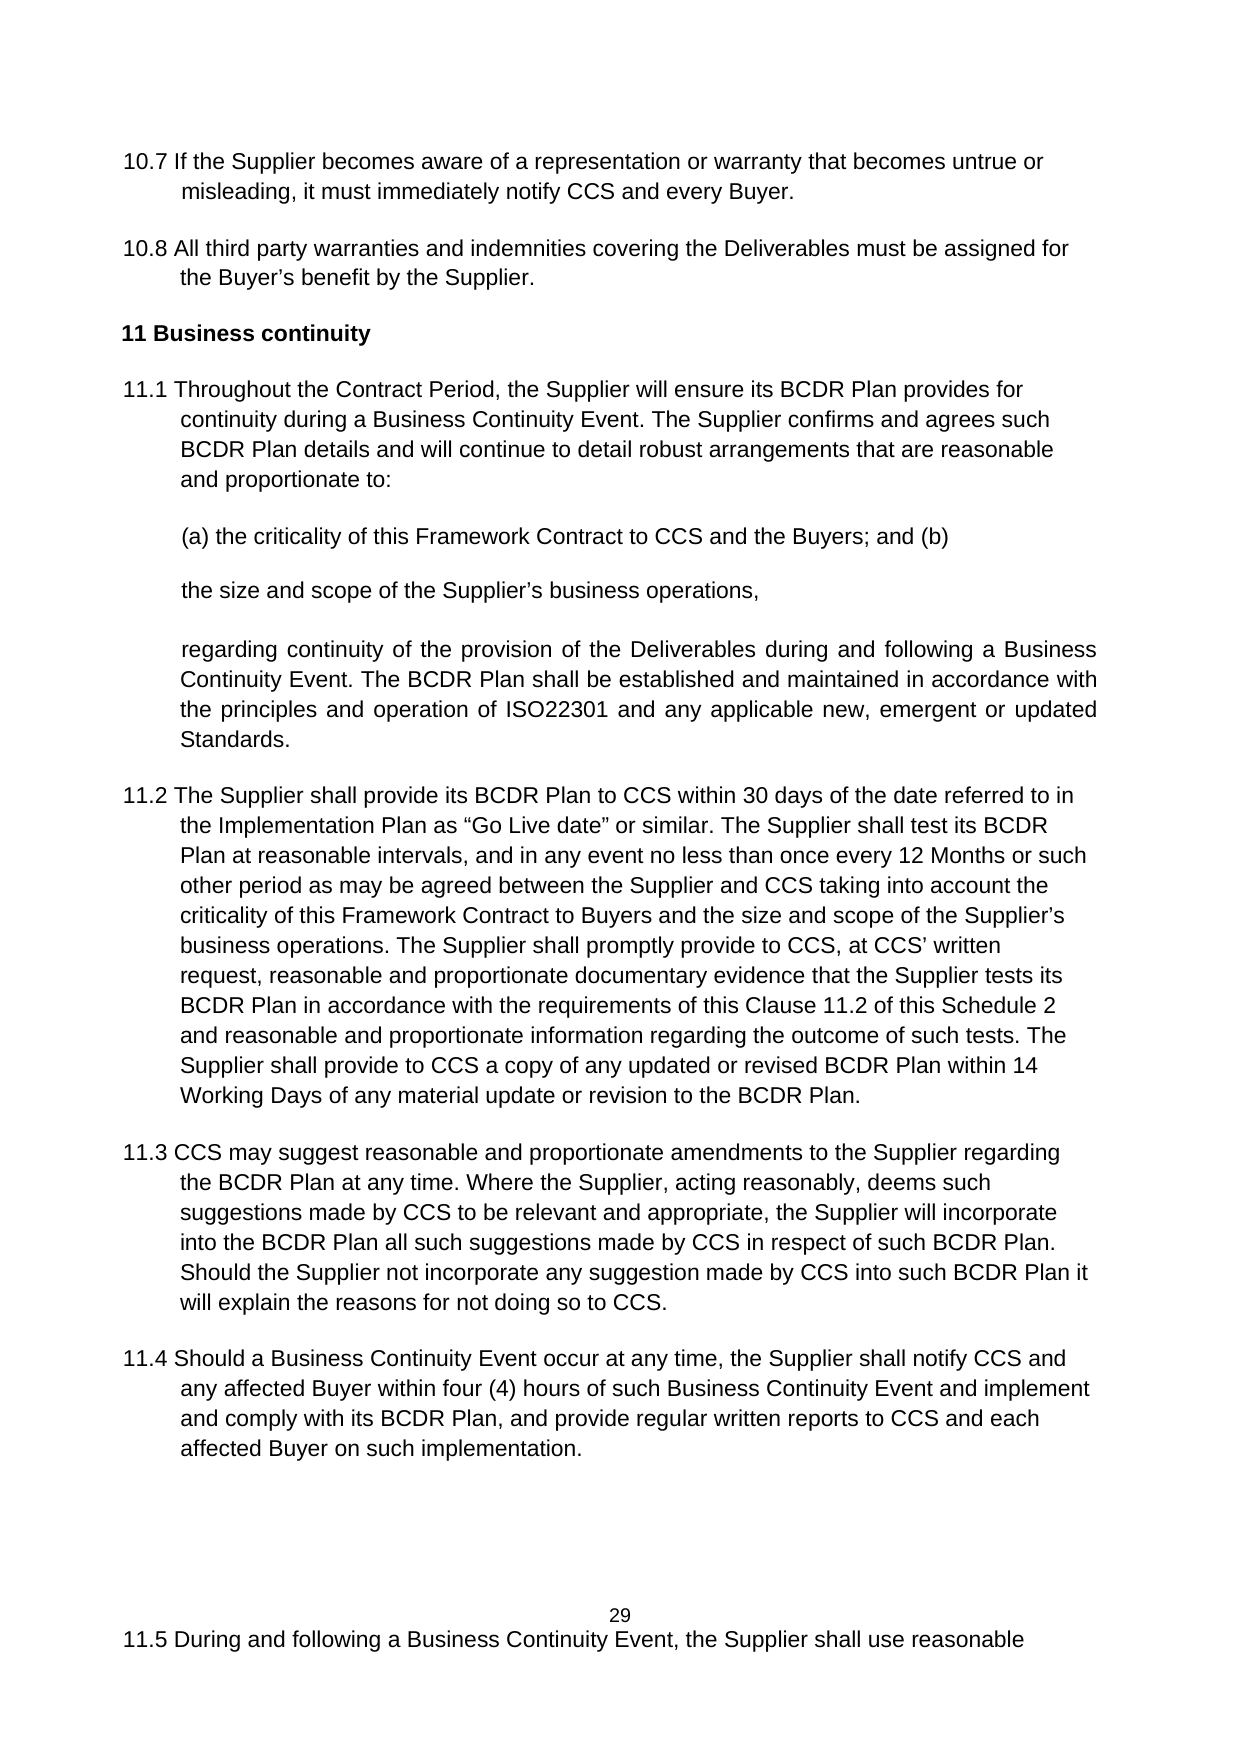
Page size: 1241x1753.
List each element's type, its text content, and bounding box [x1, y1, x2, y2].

text 11.2 The Supplier shall provide its BCDR Plan to CCS within 30 days of the date referred to in the Implementation Plan as “Go Live date” or similar. The Supplier shall test its BCDR Plan at reasonable intervals, and in any event no less than once every 12 Months or such other period as may be agreed between the Supplier and CCS taking into account the criticality of this Framework Contract to Buyers and the size and scope of the Supplier’s business operations. The Supplier shall promptly provide to CCS, at CCS’ written request, reasonable and proportionate documentary evidence that the Supplier tests its BCDR Plan in accordance with the requirements of this Clause 11.2 of this Schedule 2 and reasonable and proportionate information regarding the outcome of such tests. The Supplier shall provide to CCS a copy of any updated or revised BCDR Plan within 14 Working Days of any material update or revision to the BCDR Plan. [123, 782, 1093, 1108]
text 10.7 If the Supplier becomes aware of a representation or warranty that becomes untrue or misleading, it must immediately notify CCS and every Buyer. [123, 148, 1057, 204]
text 11.5 During and following a Business Continuity Event, the Supplier shall use reasonable [123, 1626, 1095, 1653]
text 11 Business continuity [121, 320, 1224, 347]
text 10.8 All third party warranties and indemnities covering the Deliverables must be assigned for the Buyer’s benefit by the Supplier. [123, 234, 1082, 291]
text 11.4 Should a Business Continuity Event occur at any time, the Supplier shall notify CCS and any affected Buyer within four (4) hours of such Business Continuity Event and implement and comply with its BCDR Plan, and provide regular written reports to CCS and each affected Buyer on such implementation. [123, 1345, 1096, 1462]
text 11.3 CCS may suggest reasonable and proportionate amendments to the Supplier regarding the BCDR Plan at any time. Where the Supplier, acting reasonably, deems such suggestions made by CCS to be relevant and appropriate, the Supplier will incorporate into the BCDR Plan all such suggestions made by CCS in respect of such BCDR Plan. Should the Supplier not incorporate any suggestion made by CCS into such BCDR Plan it will explain the reasons for not doing so to CCS. [123, 1139, 1095, 1315]
text regarding continuity of the provision of the Deliverables during and following a Business Continuity Event. The BCDR Plan shall be established and maintained in accordance with the principles and operation of ISO22301 and any applicable new, emergent or updated Standards. [180, 636, 1098, 752]
text (a) the criticality of this Framework Contract to CCS and the Buyers; and (b) the size and scope of the Supplier’s business operations, [181, 523, 983, 603]
text 29 [609, 1603, 1224, 1626]
text 11.1 Throughout the Contract Period, the Supplier will ensure its BCDR Plan provides for continuity during a Business Continuity Event. The Supplier confirms and agrees such BCDR Plan details and will continue to detail robust arrangements that are reasonable and proportionate to: [123, 376, 1063, 493]
